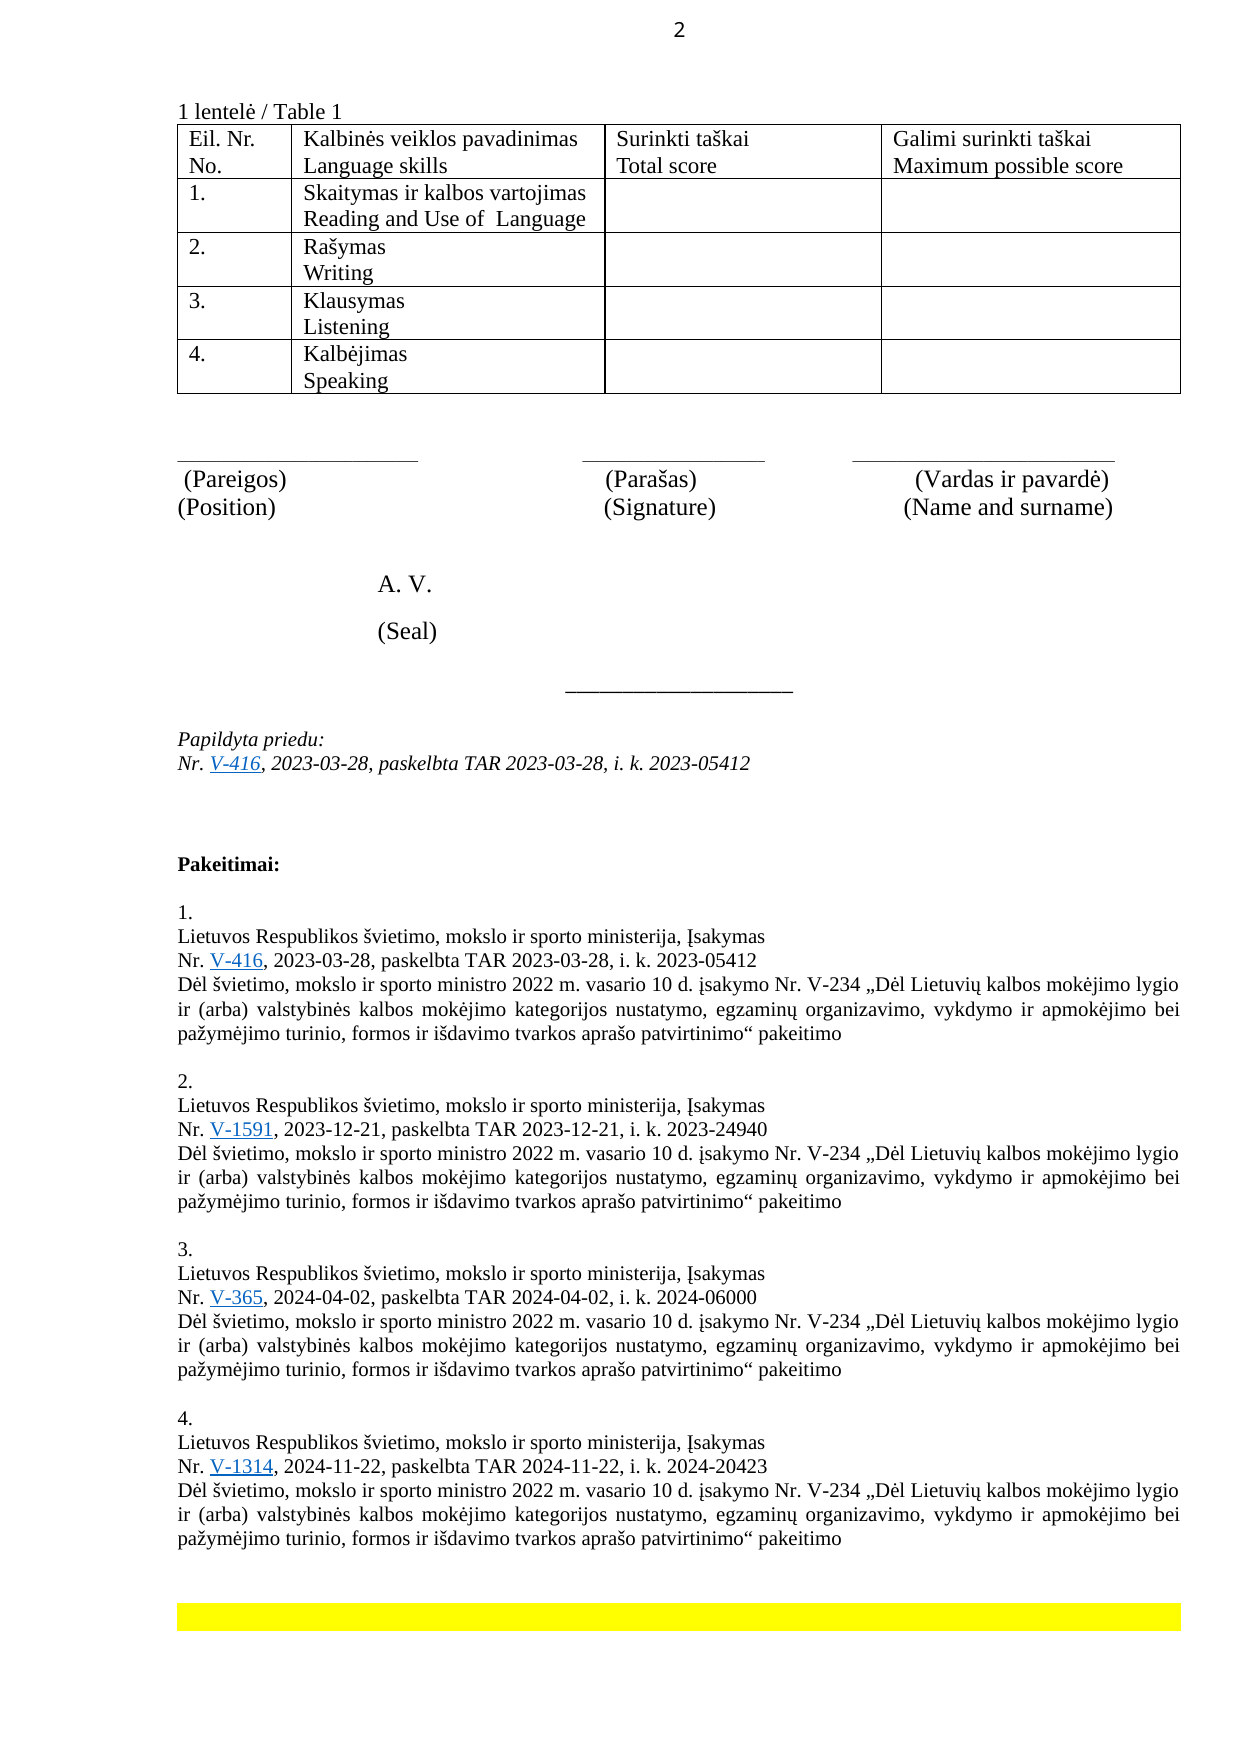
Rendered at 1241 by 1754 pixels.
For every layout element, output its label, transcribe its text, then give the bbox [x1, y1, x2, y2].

text 1 lentelė / Table 1 [177, 98, 1181, 124]
text Dėl švietimo, mokslo ir sporto ministro 2022 m. vasario 10 d. įsakymo Nr. V-234 „Dėl Lietuvių kalbos mokėjimo lygio ir (arba) valstybinės kalbos mokėjimo kategorijos nustatymo, egzaminų organizavimo, vykdymo ir apmokėjimo bei pažymėjimo turinio, formos ir išdavimo tvarkos aprašo patvirtinimo“ pakeitimo [177, 1478, 1181, 1550]
text Dėl švietimo, mokslo ir sporto ministro 2022 m. vasario 10 d. įsakymo Nr. V-234 „Dėl Lietuvių kalbos mokėjimo lygio ir (arba) valstybinės kalbos mokėjimo kategorijos nustatymo, egzaminų organizavimo, vykdymo ir apmokėjimo bei pažymėjimo turinio, formos ir išdavimo tvarkos aprašo patvirtinimo“ pakeitimo [177, 972, 1181, 1044]
table_cell Kalbėjimas Speaking [292, 340, 604, 393]
table_cell [606, 340, 881, 393]
table_cell [882, 340, 1180, 393]
text _________________________________ _________________________ ____________________________________ [177, 447, 1181, 464]
table_cell 3. [178, 287, 291, 339]
table_cell [882, 179, 1180, 232]
text Dėl švietimo, mokslo ir sporto ministro 2022 m. vasario 10 d. įsakymo Nr. V-234 „Dėl Lietuvių kalbos mokėjimo lygio ir (arba) valstybinės kalbos mokėjimo kategorijos nustatymo, egzaminų organizavimo, vykdymo ir apmokėjimo bei pažymėjimo turinio, formos ir išdavimo tvarkos aprašo patvirtinimo“ pakeitimo [177, 1141, 1181, 1213]
text (Position) (Signature) (Name and surname) [177, 492, 1181, 521]
table_cell 4. [178, 340, 291, 393]
text Lietuvos Respublikos švietimo, mokslo ir sporto ministerija, Įsakymas [177, 924, 1181, 948]
text ____________________ [177, 668, 1181, 696]
text 3. [177, 1237, 1181, 1261]
text (Seal) [177, 616, 1181, 645]
text Lietuvos Respublikos švietimo, mokslo ir sporto ministerija, Įsakymas [177, 1261, 1181, 1285]
text 4. [177, 1406, 1181, 1429]
table_cell [882, 287, 1180, 339]
text Lietuvos Respublikos švietimo, mokslo ir sporto ministerija, Įsakymas [177, 1429, 1181, 1454]
table_cell [606, 287, 881, 339]
table_cell 2. [178, 233, 291, 286]
table_cell Klausymas Listening [292, 287, 604, 339]
text Nr. V-1591, 2023-12-21, paskelbta TAR 2023-12-21, i. k. 2023-24940 [177, 1117, 1181, 1141]
text Nr. V-1314, 2024-11-22, paskelbta TAR 2024-11-22, i. k. 2024-20423 [177, 1454, 1181, 1478]
text 1. [177, 900, 1181, 924]
text Nr. V-365, 2024-04-02, paskelbta TAR 2024-04-02, i. k. 2024-06000 [177, 1285, 1181, 1309]
text Lietuvos Respublikos švietimo, mokslo ir sporto ministerija, Įsakymas [177, 1093, 1181, 1117]
table_header Kalbinės veiklos pavadinimas Language skills [292, 125, 604, 178]
table_cell [606, 179, 881, 232]
text Nr. V-416, 2023-03-28, paskelbta TAR 2023-03-28, i. k. 2023-05412 [177, 751, 1181, 775]
table_header Galimi surinkti taškai Maximum possible score [882, 125, 1180, 178]
table_cell Skaitymas ir kalbos vartojimas Reading and Use of Language [292, 179, 604, 232]
text (Pareigos) (Parašas) (Vardas ir pavardė) [177, 464, 1181, 492]
table_header Eil. Nr. No. [178, 125, 291, 178]
text Papildyta priedu: [177, 727, 1181, 751]
table_cell Rašymas Writing [292, 233, 604, 286]
table_cell [882, 233, 1180, 286]
text Nr. V-416, 2023-03-28, paskelbta TAR 2023-03-28, i. k. 2023-05412 [177, 948, 1181, 972]
table_cell [606, 233, 881, 286]
text Dėl švietimo, mokslo ir sporto ministro 2022 m. vasario 10 d. įsakymo Nr. V-234 „Dėl Lietuvių kalbos mokėjimo lygio ir (arba) valstybinės kalbos mokėjimo kategorijos nustatymo, egzaminų organizavimo, vykdymo ir apmokėjimo bei pažymėjimo turinio, formos ir išdavimo tvarkos aprašo patvirtinimo“ pakeitimo [177, 1309, 1181, 1381]
table_cell 1. [178, 179, 291, 232]
text Pakeitimai: [177, 852, 1181, 876]
text A. V. [177, 569, 1181, 597]
table_header Surinkti taškai Total score [606, 125, 881, 178]
text 2. [177, 1069, 1181, 1093]
